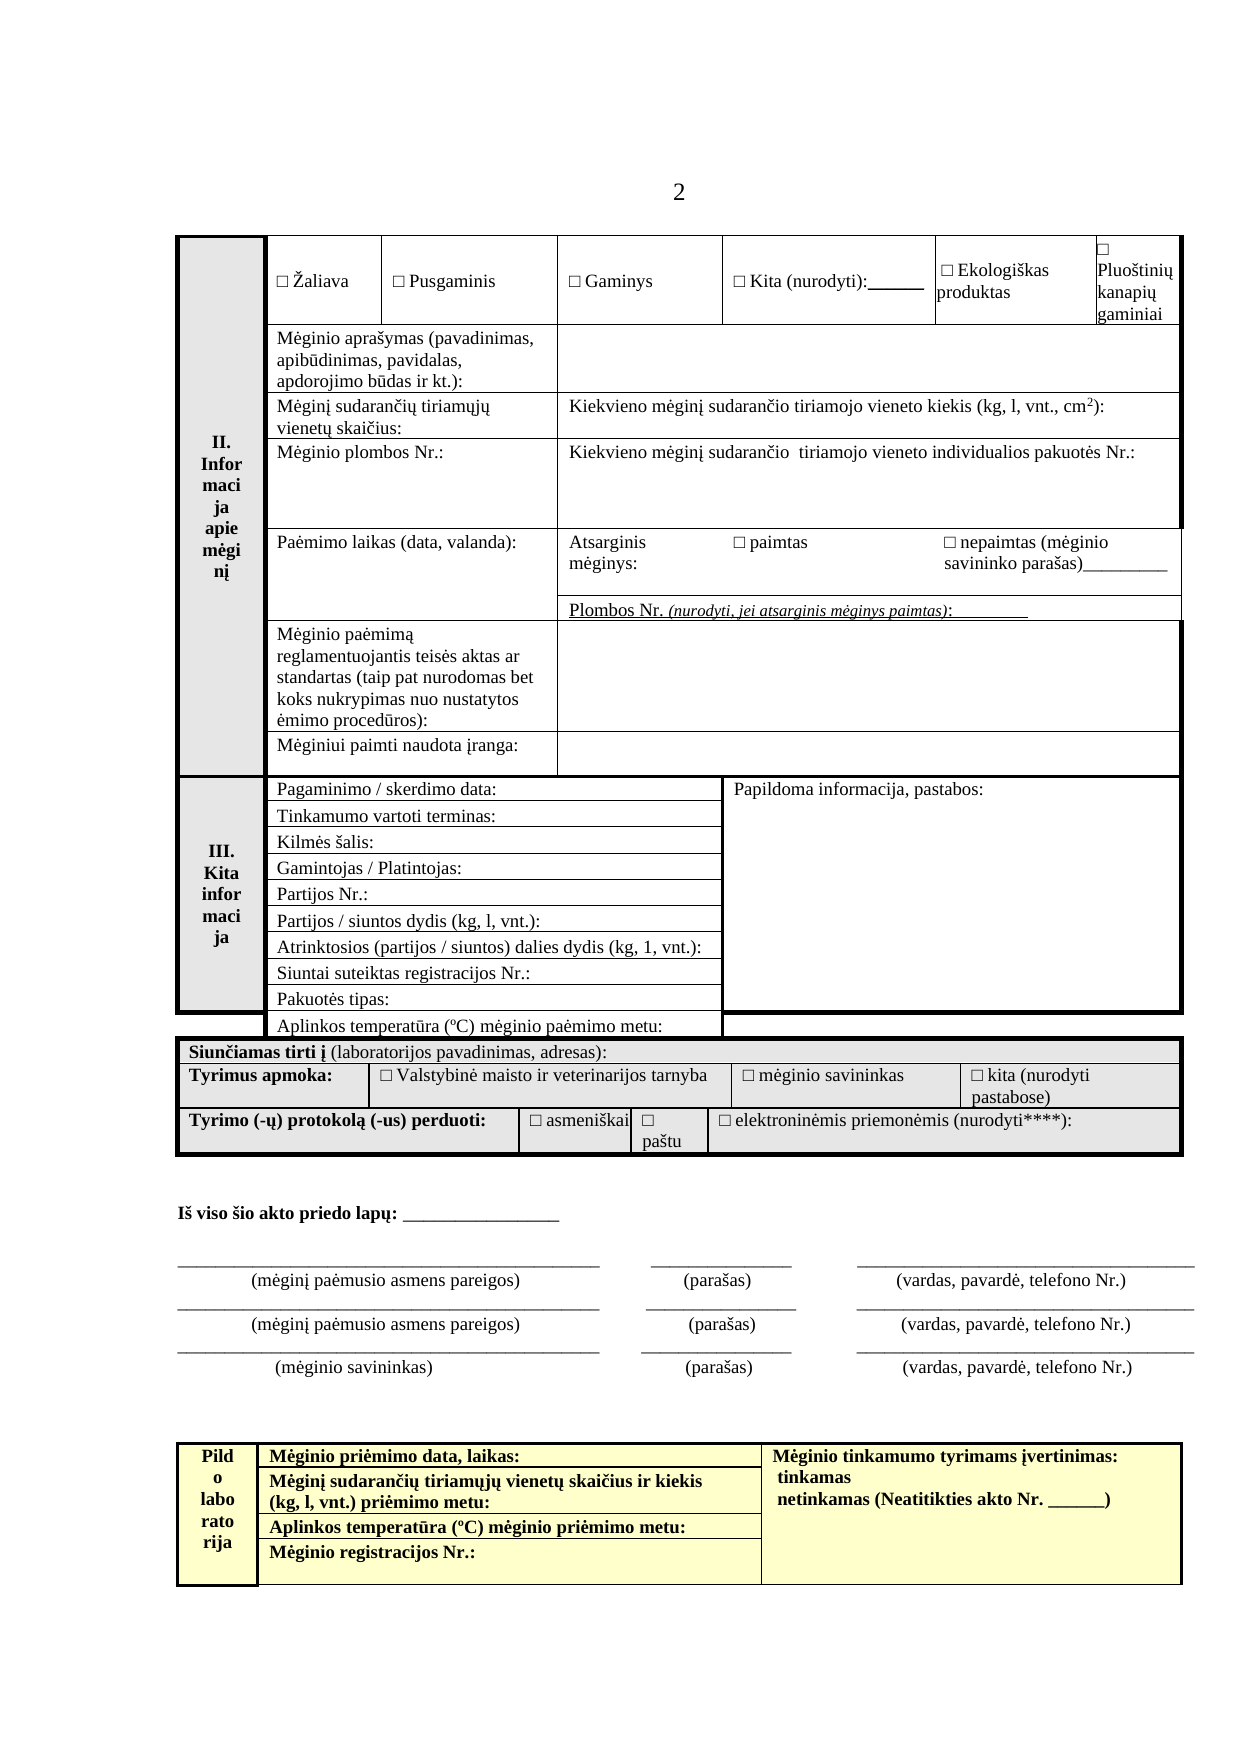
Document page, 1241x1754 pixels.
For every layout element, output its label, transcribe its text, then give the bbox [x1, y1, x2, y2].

text _____________________________________________ _______________ ____________________________________ [148, 1248, 1240, 1269]
table_cell Papildoma informacija, pastabos: [724, 778, 1179, 1010]
table_cell Mėginiui paimti naudota įranga: [268, 732, 557, 775]
table_cell □ Kita (nurodyti):______ [723, 236, 935, 324]
table_cell □ elektroninėmis priemonėmis (nurodyti****): [709, 1109, 1179, 1152]
text (mėginį paėmusio asmens pareigos) (parašas) (vardas, pavardė, telefono Nr.) [177, 1312, 1240, 1334]
table_cell Paėmimo laikas (data, valanda): [268, 529, 557, 620]
table_cell Pagaminimo / skerdimo data: [268, 778, 721, 800]
table_cell □ Žaliava [268, 236, 381, 324]
table_cell □ mėginio savininkas [732, 1064, 960, 1107]
text _____________________________________________ ________________ ____________________________________ [177, 1334, 1240, 1356]
table_cell Tinkamumo vartoti terminas: [268, 801, 721, 826]
table_cell [558, 732, 1179, 775]
table_cell Gamintojas / Platintojas: [268, 854, 721, 879]
text Iš viso šio akto priedo lapų: _______________ [177, 1199, 1240, 1224]
table_cell Aplinkos temperatūra (ºC) mėginio paėmimo metu: [268, 1011, 721, 1036]
text (mėginį paėmusio asmens pareigos) (parašas) (vardas, pavardė, telefono Nr.) [177, 1269, 1240, 1291]
table_cell Siunčiamas tirti į (laboratorijos pavadinimas, adresas): [180, 1041, 1179, 1062]
table_cell Mėginio plombos Nr.: [268, 439, 557, 527]
table_cell Mėginio registracijos Nr.: [259, 1539, 761, 1584]
table_header Pildo laboratorija [179, 1445, 256, 1584]
table_cell Pakuotės tipas: [268, 985, 721, 1010]
table_cell Kilmės šalis: [268, 827, 721, 852]
table_cell □ Ekologiškas produktas [936, 236, 1096, 324]
table_cell Atsarginis mėginys: [558, 529, 722, 595]
table_cell Mėginį sudarančių tiriamųjų vienetų skaičius: [268, 393, 557, 438]
table_header Mėginio priėmimo data, laikas: [259, 1445, 761, 1466]
table_cell Tyrimo (-ų) protokolą (-us) perduoti: [180, 1109, 518, 1152]
table_cell Tyrimus apmoka: [180, 1064, 368, 1107]
table_cell Mėginį sudarančių tiriamųjų vienetų skaičius ir kiekis (kg, l, vnt.) priėmimo metu: [259, 1468, 761, 1513]
table_cell Atrinktosios (partijos / siuntos) dalies dydis (kg, 1, vnt.): [268, 932, 721, 957]
table_cell Partijos Nr.: [268, 880, 721, 905]
table_cell Kiekvieno mėginį sudarančio tiriamojo vieneto individualios pakuotės Nr.: [558, 439, 1179, 527]
table_cell □ Gaminys [558, 236, 722, 324]
table_cell □ Pusgaminis [382, 236, 557, 324]
table_cell II. Informacija apie mėginį [180, 238, 263, 775]
table_cell □ kita (nurodyti pastabose) [961, 1064, 1179, 1107]
table_cell □ Pluoštinių kanapių gaminiai [1097, 236, 1179, 324]
table_cell □ paštu [632, 1109, 707, 1152]
table_cell III. Kita informacija [180, 778, 263, 1010]
table_cell Plombos Nr. (nurodyti, jei atsarginis mėginys paimtas): [558, 596, 1181, 620]
table_cell Aplinkos temperatūra (ºC) mėginio priėmimo metu: [259, 1514, 761, 1537]
table_cell Mėginio aprašymas (pavadinimas, apibūdinimas, pavidalas, apdorojimo būdas ir kt.): [268, 325, 557, 392]
table_cell [558, 325, 1179, 392]
table_cell [558, 621, 1179, 731]
table_header Mėginio tinkamumo tyrimams įvertinimas: ⁭ tinkamas ⁭ netinkamas (Neatitikties akto Nr. ______) [762, 1445, 1180, 1584]
table_cell □ paimtas [722, 529, 933, 595]
text _____________________________________________ ________________ ____________________________________ [177, 1291, 1240, 1312]
table_cell Mėginio paėmimą reglamentuojantis teisės aktas ar standartas (taip pat nurodomas bet koks nukrypimas nuo nustatytos ėmimo procedūros): [268, 621, 557, 731]
table_cell □ Valstybinė maisto ir veterinarijos tarnyba [370, 1064, 731, 1107]
table_cell Siuntai suteiktas registracijos Nr.: [268, 959, 721, 984]
table_cell Kiekvieno mėginį sudarančio tiriamojo vieneto kiekis (kg, l, vnt., cm2): [558, 393, 1179, 438]
table_cell □ nepaimtas (mėginio savininko parašas)_________ [933, 529, 1181, 595]
table_cell Partijos / siuntos dydis (kg, l, vnt.): [268, 906, 721, 931]
text (mėginio savininkas) (parašas) (vardas, pavardė, telefono Nr.) [46, 1356, 1240, 1377]
table_cell □ asmeniškai [520, 1109, 630, 1152]
